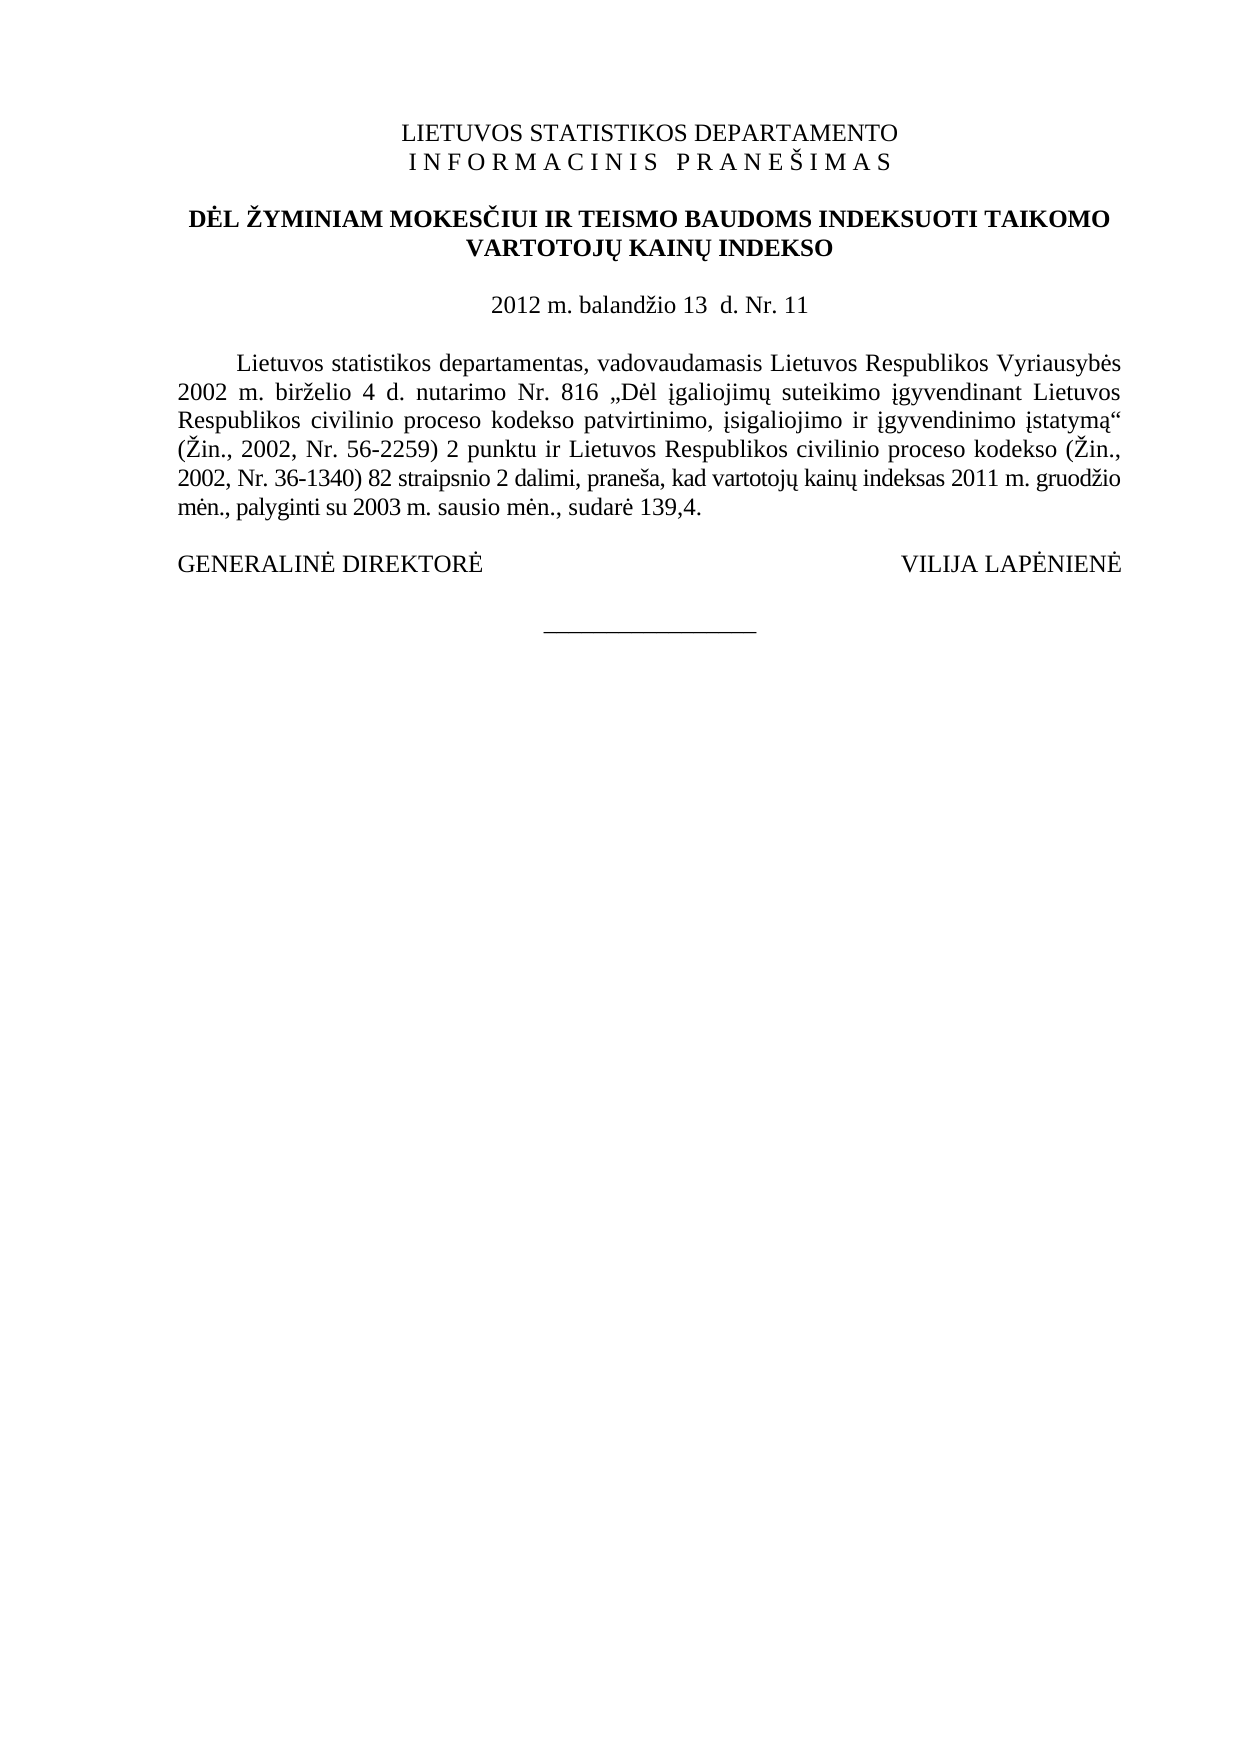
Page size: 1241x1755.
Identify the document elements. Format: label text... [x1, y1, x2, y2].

text Generalinė direktorė Vilija Lapėnienė [177, 549, 1122, 578]
text LIETUVOS STATISTIKOS DEPARTAMENTO [177, 118, 1122, 147]
text 2012 m. balandžio 13 d. Nr. 11 [177, 291, 1122, 319]
text Lietuvos statistikos departamentas, vadovaudamasis Lietuvos Respublikos Vyriausybės 2002 m. birželio 4 d. nutarimo Nr. 816 „Dėl įgaliojimų suteikimo įgyvendinant Lietuvos Respublikos civilinio proceso kodekso patvirtinimo, įsigaliojimo ir įgyvendinimo įstatymą“ (Žin., 2002, Nr. 56-2259) 2 punktu ir Lietuvos Respublikos civilinio proceso kodekso (Žin., 2002, Nr. 36-1340) 82 straipsnio 2 dalimi, praneša, kad vartotojų kainų indeksas 2011 m. gruodžio mėn., palyginti su 2003 m. sausio mėn., sudarė 139,4. [177, 348, 1122, 521]
text _________________ [177, 607, 1122, 636]
text I N F O R M A C I N I S P R A N E Š I M A S [177, 147, 1122, 176]
text DĖL ŽYMINIam MOKESČIui IR TEISMO BAUDoms INDEKSuoti Taikomo VARTOTOJŲ KAINŲ INDEKSO [177, 204, 1122, 262]
